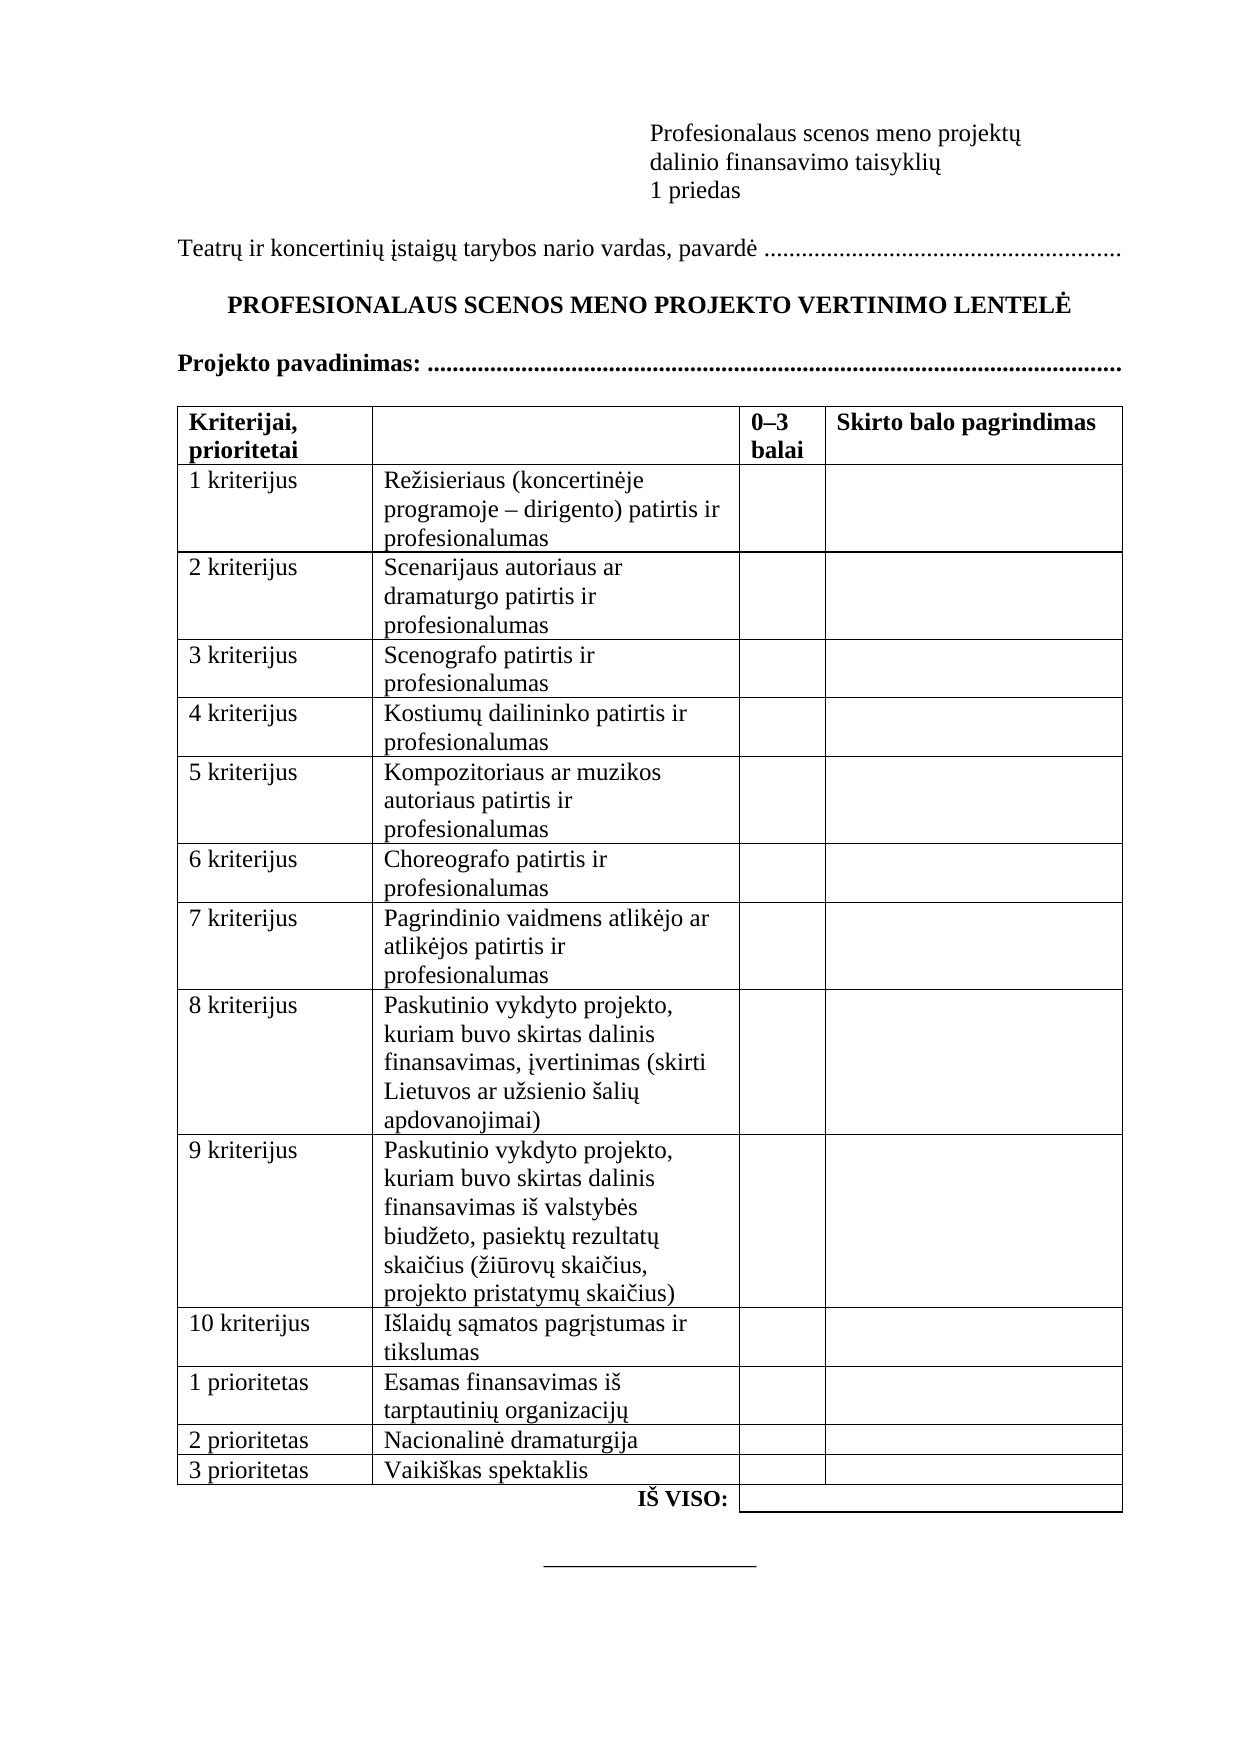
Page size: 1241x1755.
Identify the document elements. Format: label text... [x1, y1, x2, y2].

table_cell [826, 553, 1122, 639]
table_cell [740, 1485, 1122, 1511]
table_cell [826, 844, 1122, 902]
table_cell [740, 1425, 825, 1454]
table_cell 8 kriterijus [178, 990, 372, 1134]
table_cell 7 kriterijus [178, 903, 372, 989]
table_cell [740, 465, 825, 551]
table_cell 4 kriterijus [178, 698, 372, 756]
table_cell 9 kriterijus [178, 1135, 372, 1307]
table_cell Nacionalinė dramaturgija [373, 1425, 739, 1454]
table_header Kriterijai, prioritetai [178, 407, 372, 464]
text Projekto pavadinimas: [177, 348, 1122, 377]
table_cell [740, 903, 825, 989]
table_cell Režisieriaus (koncertinėje programoje – dirigento) patirtis ir profesionalumas [373, 465, 739, 551]
table_cell 2 kriterijus [178, 553, 372, 639]
table_cell [826, 698, 1122, 756]
table_cell 2 prioritetas [178, 1425, 372, 1454]
table_cell Vaikiškas spektaklis [373, 1455, 739, 1484]
table_cell [177, 1485, 372, 1511]
table_cell IŠ VISO: [372, 1485, 739, 1511]
table_cell Choreografo patirtis ir profesionalumas [373, 844, 739, 902]
table_cell Pagrindinio vaidmens atlikėjo ar atlikėjos patirtis ir profesionalumas [373, 903, 739, 989]
table_cell [826, 757, 1122, 843]
table_cell 1 prioritetas [178, 1367, 372, 1424]
table_cell [740, 553, 825, 639]
table_cell 5 kriterijus [178, 757, 372, 843]
table_cell 6 kriterijus [178, 844, 372, 902]
table_cell [740, 1455, 825, 1484]
table_cell [826, 1367, 1122, 1424]
table_header 0–3 balai [740, 407, 825, 464]
table_header Skirto balo pagrindimas [826, 407, 1122, 464]
table_cell Paskutinio vykdyto projekto, kuriam buvo skirtas dalinis finansavimas iš valstybės biudžeto, pasiektų rezultatų skaičius (žiūrovų skaičius, projekto pristatymų skaičius) [373, 1135, 739, 1307]
table_cell [826, 1135, 1122, 1307]
table_cell 1 kriterijus [178, 465, 372, 551]
table_cell [740, 1308, 825, 1366]
text PROFESIONALAUS SCENOS MENO projekto vertinimO LENTELĖ [177, 291, 1122, 319]
table_header [373, 407, 739, 464]
table_cell [826, 1425, 1122, 1454]
table_cell 3 kriterijus [178, 640, 372, 697]
text Teatrų ir koncertinių įstaigų tarybos nario vardas, pavardė [177, 233, 1122, 262]
table_cell [740, 757, 825, 843]
text _________________ [177, 1541, 1122, 1570]
table_cell 3 prioritetas [178, 1455, 372, 1484]
table_cell Paskutinio vykdyto projekto, kuriam buvo skirtas dalinis finansavimas, įvertinimas (skirti Lietuvos ar užsienio šalių apdovanojimai) [373, 990, 739, 1134]
table_cell Išlaidų sąmatos pagrįstumas ir tikslumas [373, 1308, 739, 1366]
text dalinio finansavimo taisyklių [649, 147, 1122, 176]
table_cell Scenografo patirtis ir profesionalumas [373, 640, 739, 697]
table_cell [740, 640, 825, 697]
table_cell [826, 1455, 1122, 1484]
table_cell [740, 990, 825, 1134]
table_cell Kompozitoriaus ar muzikos autoriaus patirtis ir profesionalumas [373, 757, 739, 843]
table_cell [826, 640, 1122, 697]
table_cell [740, 1135, 825, 1307]
table_cell Scenarijaus autoriaus ar dramaturgo patirtis ir profesionalumas [373, 553, 739, 639]
text Profesionalaus scenos meno projektų [649, 118, 1122, 147]
text 1 priedas [649, 176, 1122, 204]
table_cell Esamas finansavimas iš tarptautinių organizacijų [373, 1367, 739, 1424]
table_cell [826, 990, 1122, 1134]
table_cell 10 kriterijus [178, 1308, 372, 1366]
table_cell [740, 844, 825, 902]
table_cell [826, 1308, 1122, 1366]
table_cell [826, 465, 1122, 551]
table_cell [740, 1367, 825, 1424]
table_cell Kostiumų dailininko patirtis ir profesionalumas [373, 698, 739, 756]
table_cell [740, 698, 825, 756]
table_cell [826, 903, 1122, 989]
